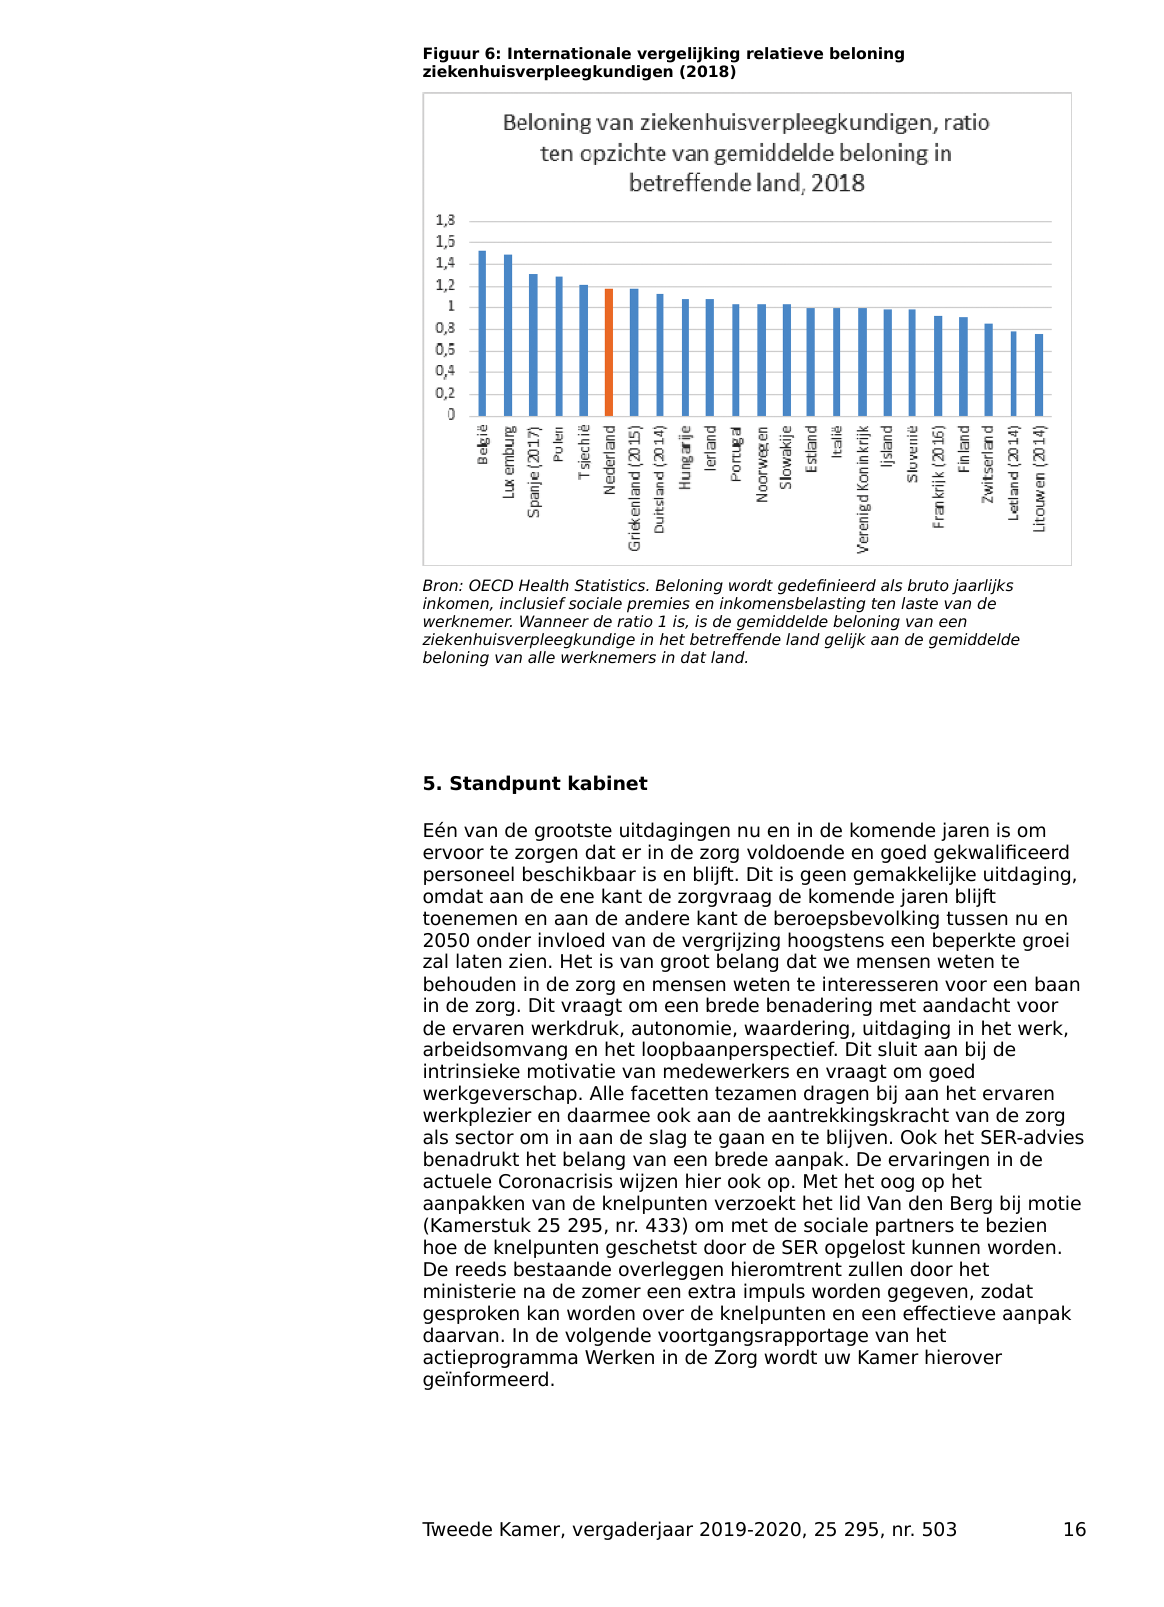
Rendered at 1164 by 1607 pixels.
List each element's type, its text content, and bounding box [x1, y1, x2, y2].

text Bron: OECD Health Statistics. Beloning wordt gedefinieerd als bruto jaarlijks inkomen, inclusief sociale premies en inkomensbelasting ten laste van de werknemer. Wanneer de ratio 1 is, is de gemiddelde beloning van een ziekenhuisverpleegkundige in het betreffende land gelijk aan de gemiddelde beloning van alle werknemers in dat land. [422, 577, 1072, 668]
subtitle 5. Standpunt kabinet [422, 773, 1087, 794]
text Eén van de grootste uitdagingen nu en in de komende jaren is om ervoor te zorgen dat er in de zorg voldoende en goed gekwalificeerd personeel beschikbaar is en blijft. Dit is geen gemakkelijke uitdaging, omdat aan de ene kant de zorgvraag de komende jaren blijft toenemen en aan de andere kant de beroepsbevolking tussen nu en 2050 onder invloed van de vergrijzing hoogstens een beperkte groei zal laten zien. Het is van groot belang dat we mensen weten te behouden in de zorg en mensen weten te interesseren voor een baan in de zorg. Dit vraagt om een brede benadering met aandacht voor de ervaren werkdruk, autonomie, waardering, uitdaging in het werk, arbeidsomvang en het loopbaanperspectief. Dit sluit aan bij de intrinsieke motivatie van medewerkers en vraagt om goed werkgeverschap. Alle facetten tezamen dragen bij aan het ervaren werkplezier en daarmee ook aan de aantrekkingskracht van de zorg als sector om in aan de slag te gaan en te blijven. Ook het SER-advies benadrukt het belang van een brede aanpak. De ervaringen in de actuele Coronacrisis wijzen hier ook op. Met het oog op het aanpakken van de knelpunten verzoekt het lid Van den Berg bij motie (Kamerstuk 25 295, nr. 433) om met de sociale partners te bezien hoe de knelpunten geschetst door de SER opgelost kunnen worden. De reeds bestaande overleggen hieromtrent zullen door het ministerie na de zomer een extra impuls worden gegeven, zodat gesproken kan worden over de knelpunten en een effectieve aanpak daarvan. In de volgende voortgangsrapportage van het actieprogramma Werken in de Zorg wordt uw Kamer hierover geïnformeerd. [422, 819, 1087, 1391]
text Figuur 6: Internationale vergelijking relatieve beloning ziekenhuisverpleegkundigen (2018) [422, 45, 1072, 81]
picture [422, 92, 1072, 566]
